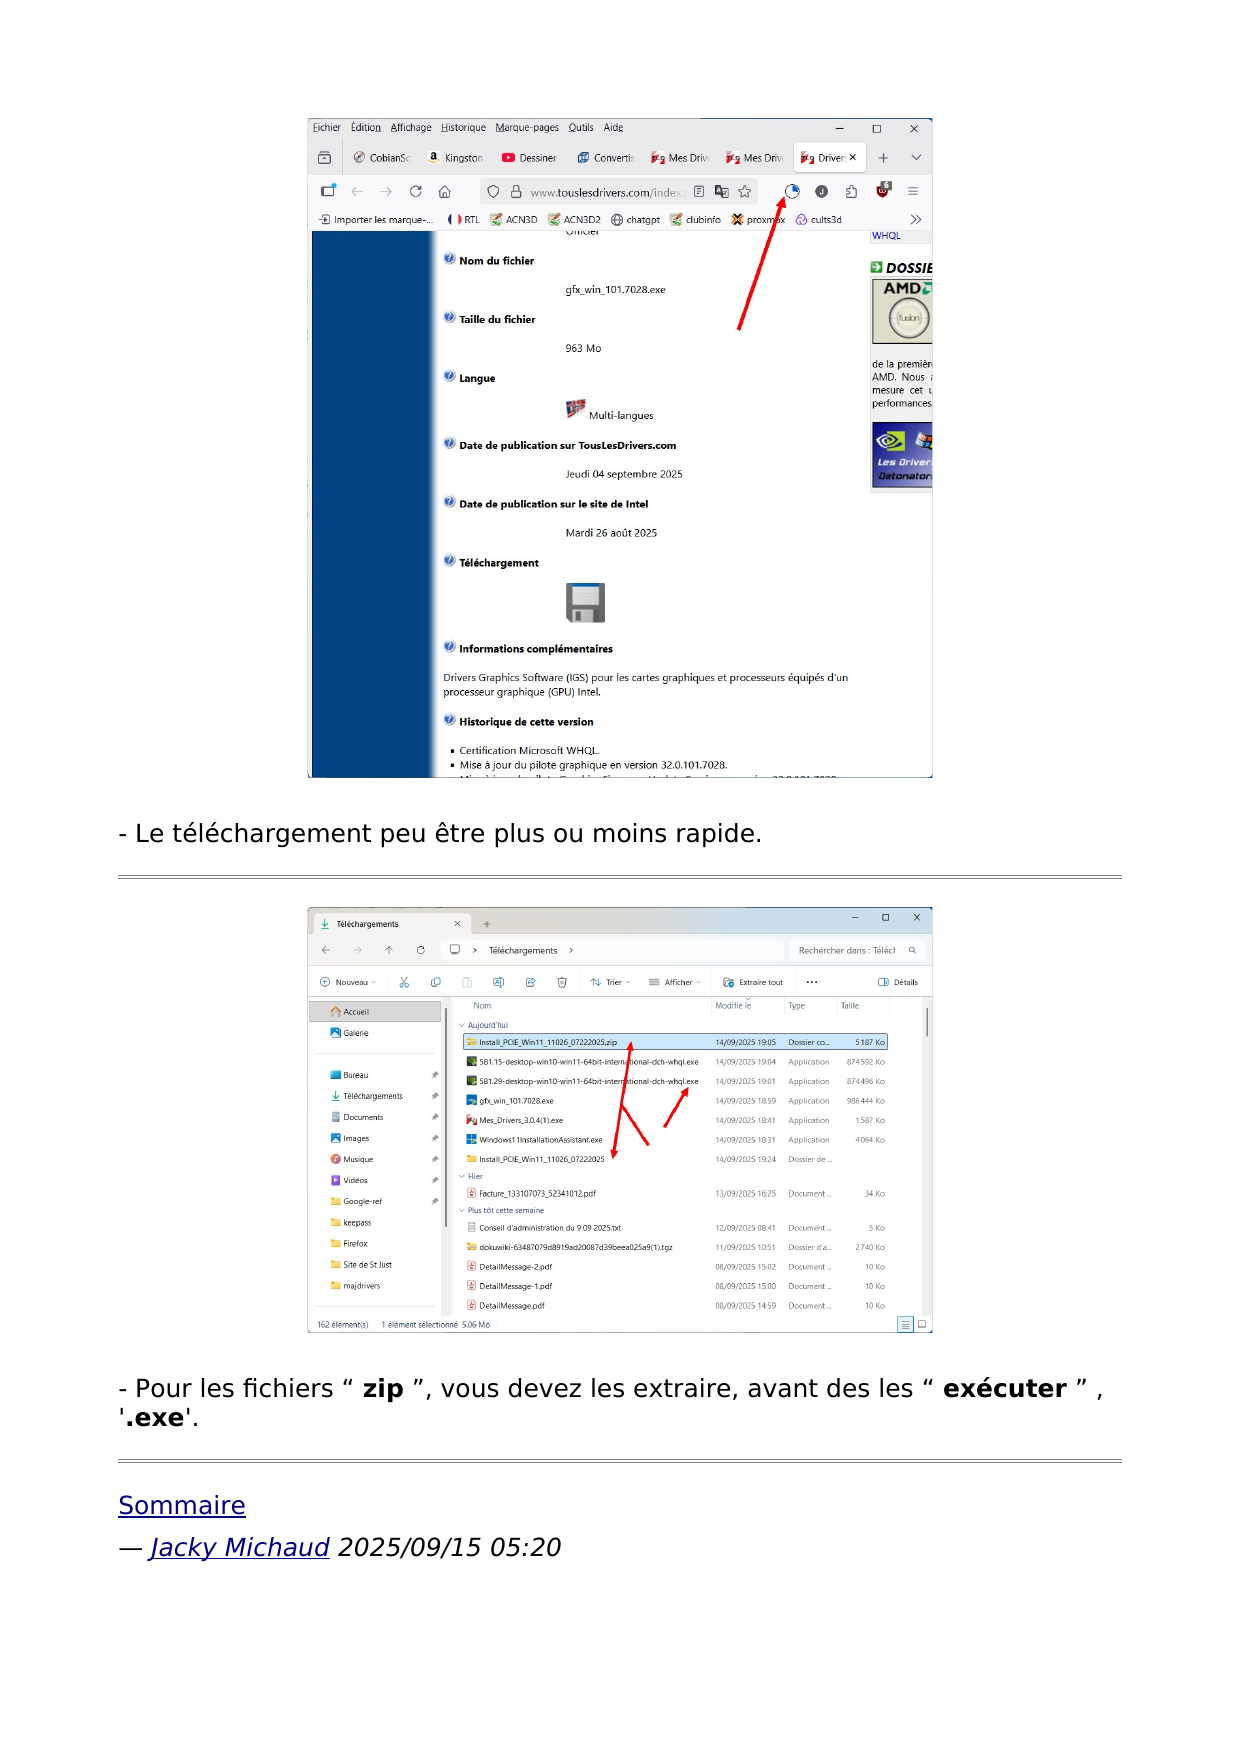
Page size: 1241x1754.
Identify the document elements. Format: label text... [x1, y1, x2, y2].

text - Le téléchargement peu être plus ou moins rapide. [118, 819, 1122, 848]
picture [307, 118, 933, 778]
text Sommaire [118, 1491, 1122, 1521]
text — Jacky Michaud 2025/09/15 05:20 [118, 1533, 1122, 1562]
picture [307, 907, 933, 1333]
text - Pour les fichiers “ zip ”, vous devez les extraire, avant des les “ exécuter ” , '.exe'. [118, 1374, 1122, 1432]
